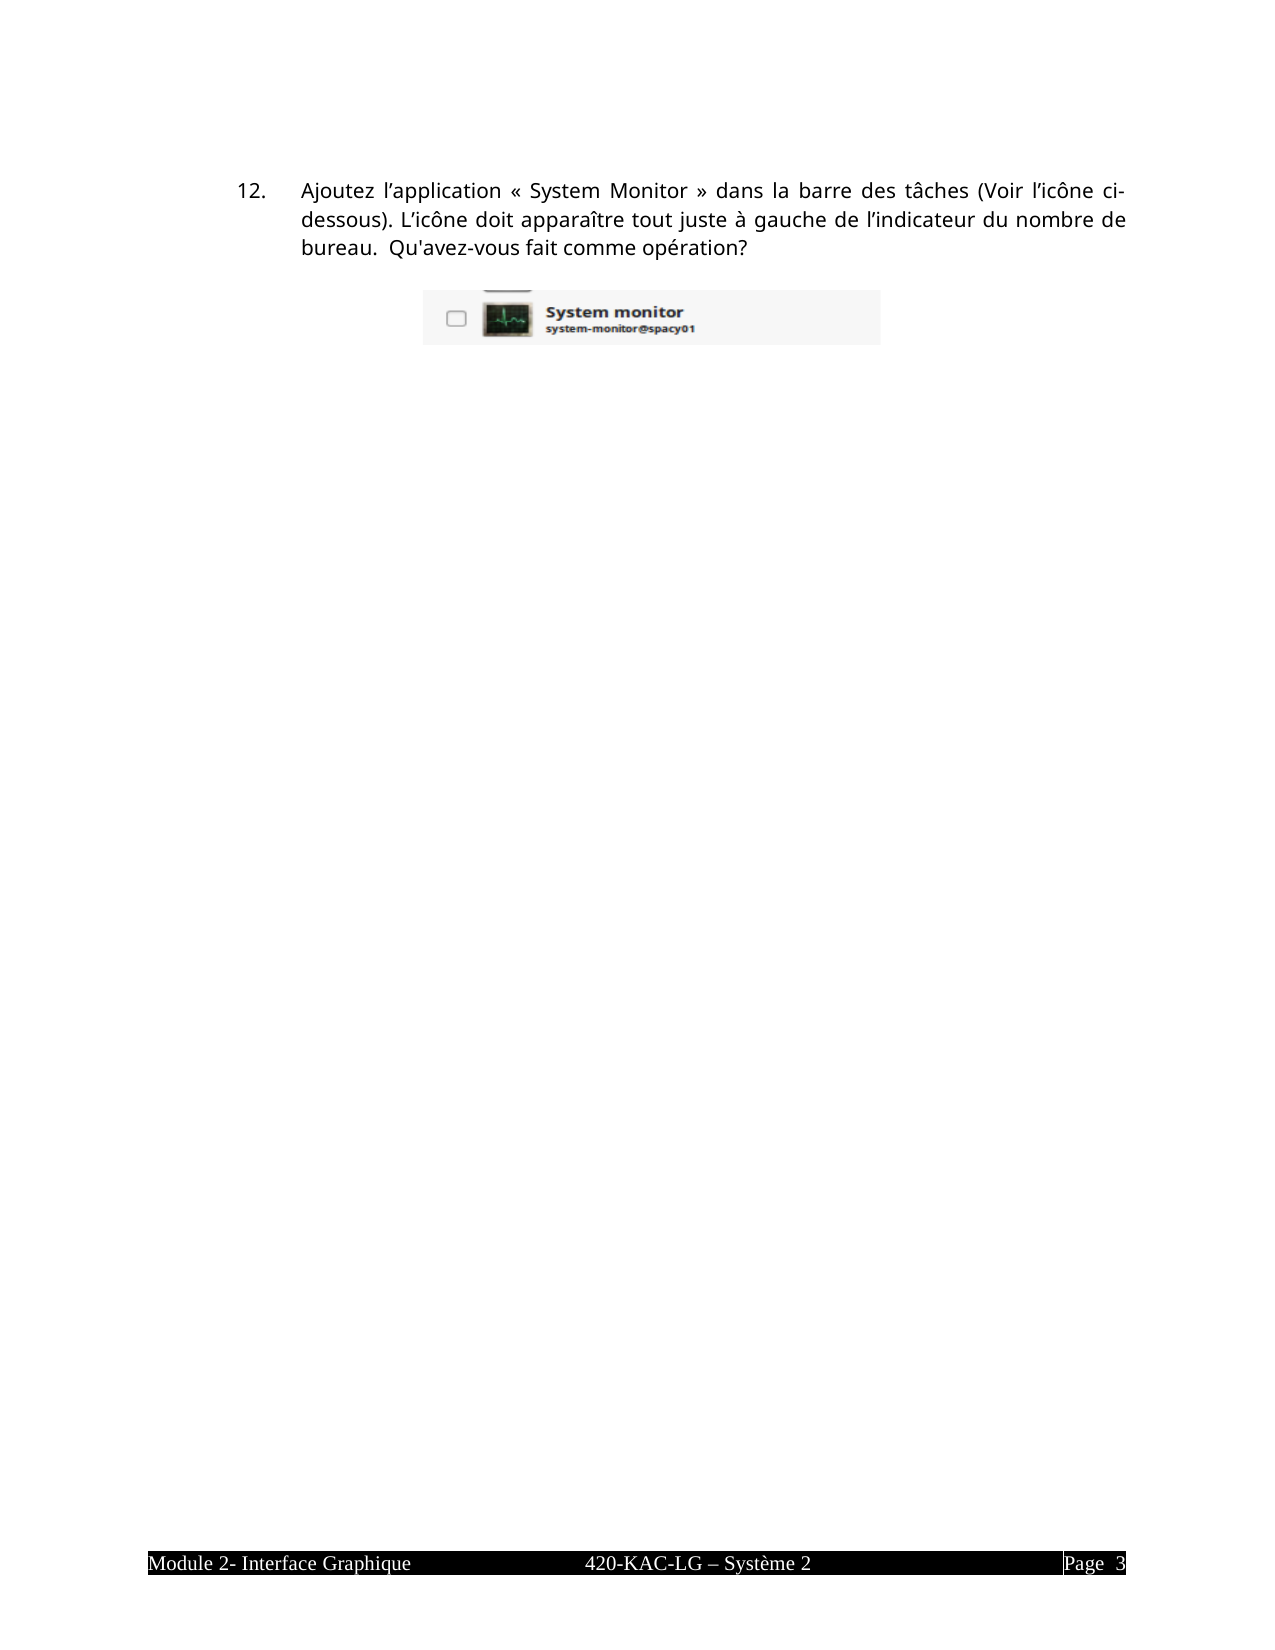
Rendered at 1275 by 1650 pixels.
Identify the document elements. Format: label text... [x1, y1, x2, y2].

picture [422, 290, 881, 345]
list Ajoutez l’application « System Monitor » dans la barre des tâches (Voir l’icône ci-dessous). L’icône doit apparaître tout juste à gauche de l’indicateur du nombre de bureau. Qu'avez-vous fait comme opération? [237, 176, 1127, 262]
